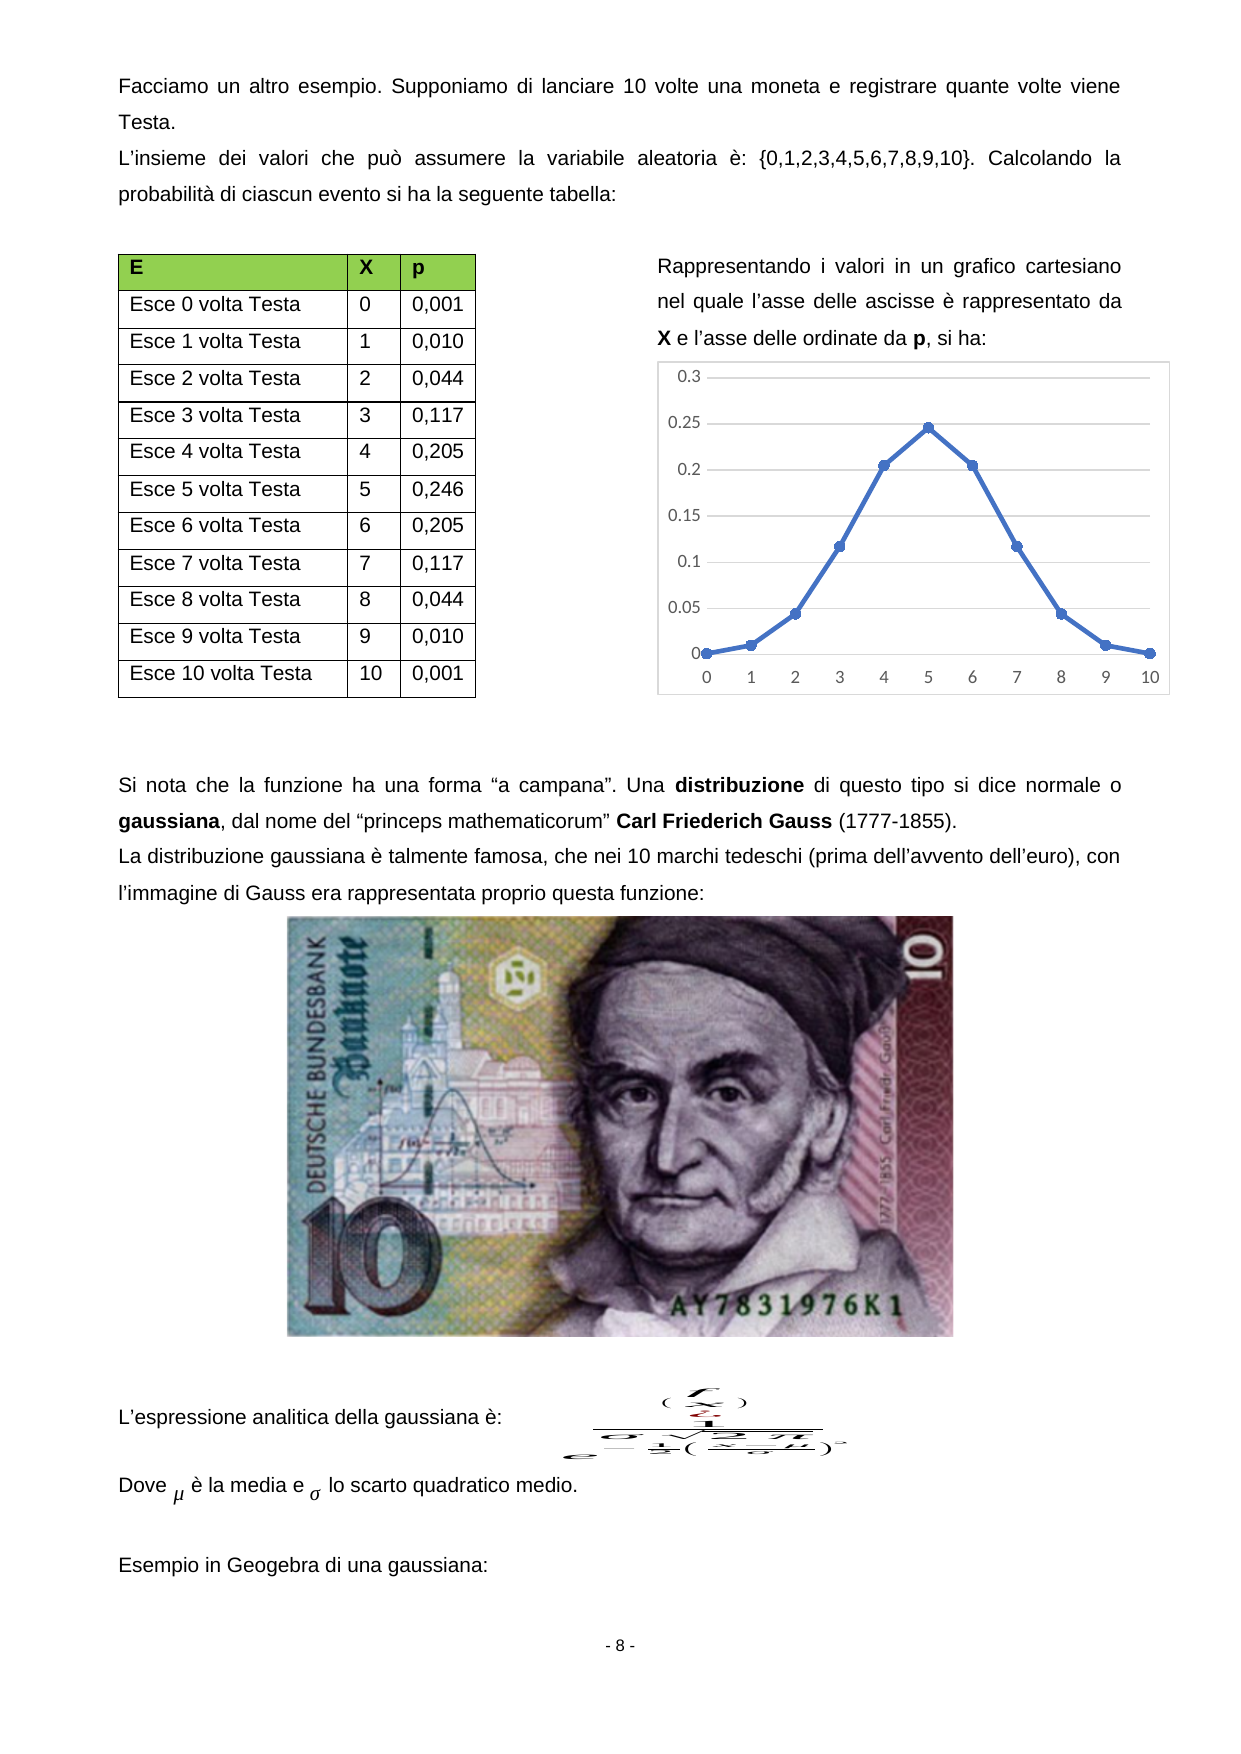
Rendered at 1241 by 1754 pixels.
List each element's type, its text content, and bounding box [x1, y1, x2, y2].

table_cell Esce 6 volta Testa [119, 513, 347, 549]
text Facciamo un altro esempio. Supponiamo di lanciare 10 volte una moneta e registrare quante volte viene Testa. [118, 74, 1122, 134]
table_cell 0,205 [401, 513, 475, 549]
table_cell 0,205 [401, 439, 475, 475]
table_cell 1 [348, 329, 400, 364]
table_cell 10 [348, 661, 400, 697]
table_cell Esce 3 volta Testa [119, 403, 347, 438]
text L’insieme dei valori che può assumere la variabile aleatoria è: {0,1,2,3,4,5,6,7,8,9,10}. Calcolando la probabilità di ciascun evento si ha la seguente tabella: [118, 146, 1122, 206]
text La distribuzione gaussiana è talmente famosa, che nei 10 marchi tedeschi (prima dell’avvento dell’euro), con l’immagine di Gauss era rappresentata proprio questa funzione: [118, 844, 1122, 904]
table_header E [119, 255, 347, 290]
table_cell 0,117 [401, 403, 475, 438]
text Esempio in Geogebra di una gaussiana: [118, 1553, 1122, 1577]
table_cell Esce 4 volta Testa [119, 439, 347, 475]
table_cell 0,010 [401, 329, 475, 364]
text Dove è la media e lo scarto quadratico medio. [118, 1473, 1122, 1505]
table_cell Esce 9 volta Testa [119, 624, 347, 660]
table_cell Esce 0 volta Testa [119, 291, 347, 327]
table_cell 0,117 [401, 550, 475, 586]
table_cell 0,010 [401, 624, 475, 660]
table_cell 9 [348, 624, 400, 660]
table_cell 5 [348, 476, 400, 512]
table_cell 3 [348, 403, 400, 438]
table_cell 7 [348, 550, 400, 586]
table_cell 0,001 [401, 291, 475, 327]
table_cell 0 [348, 291, 400, 327]
table_cell 0,246 [401, 476, 475, 512]
text L’espressione analitica della gaussiana è: [118, 1387, 1122, 1461]
table_cell 0,001 [401, 661, 475, 697]
text Si nota che la funzione ha una forma “a campana”. Una distribuzione di questo tipo si dice normale o gaussiana, dal nome del “princeps mathematicorum” Carl Friederich Gauss (1777-1855). [118, 772, 1122, 832]
table_cell 4 [348, 439, 400, 475]
table_cell 0,044 [401, 365, 475, 401]
table_cell Esce 2 volta Testa [119, 365, 347, 401]
table_cell 6 [348, 513, 400, 549]
table_cell Esce 8 volta Testa [119, 587, 347, 623]
table_cell Esce 1 volta Testa [119, 329, 347, 364]
table_header X [348, 255, 400, 290]
table_cell 2 [348, 365, 400, 401]
table_cell Esce 5 volta Testa [119, 476, 347, 512]
table_header p [401, 255, 475, 290]
table_cell Esce 7 volta Testa [119, 550, 347, 586]
table_cell 8 [348, 587, 400, 623]
text Rappresentando i valori in un grafico cartesiano nel quale l’asse delle ascisse è rappresentato da X e l’asse delle ordinate da p, si ha: [657, 253, 1122, 349]
table_cell 0,044 [401, 587, 475, 623]
table_cell Esce 10 volta Testa [119, 661, 347, 697]
